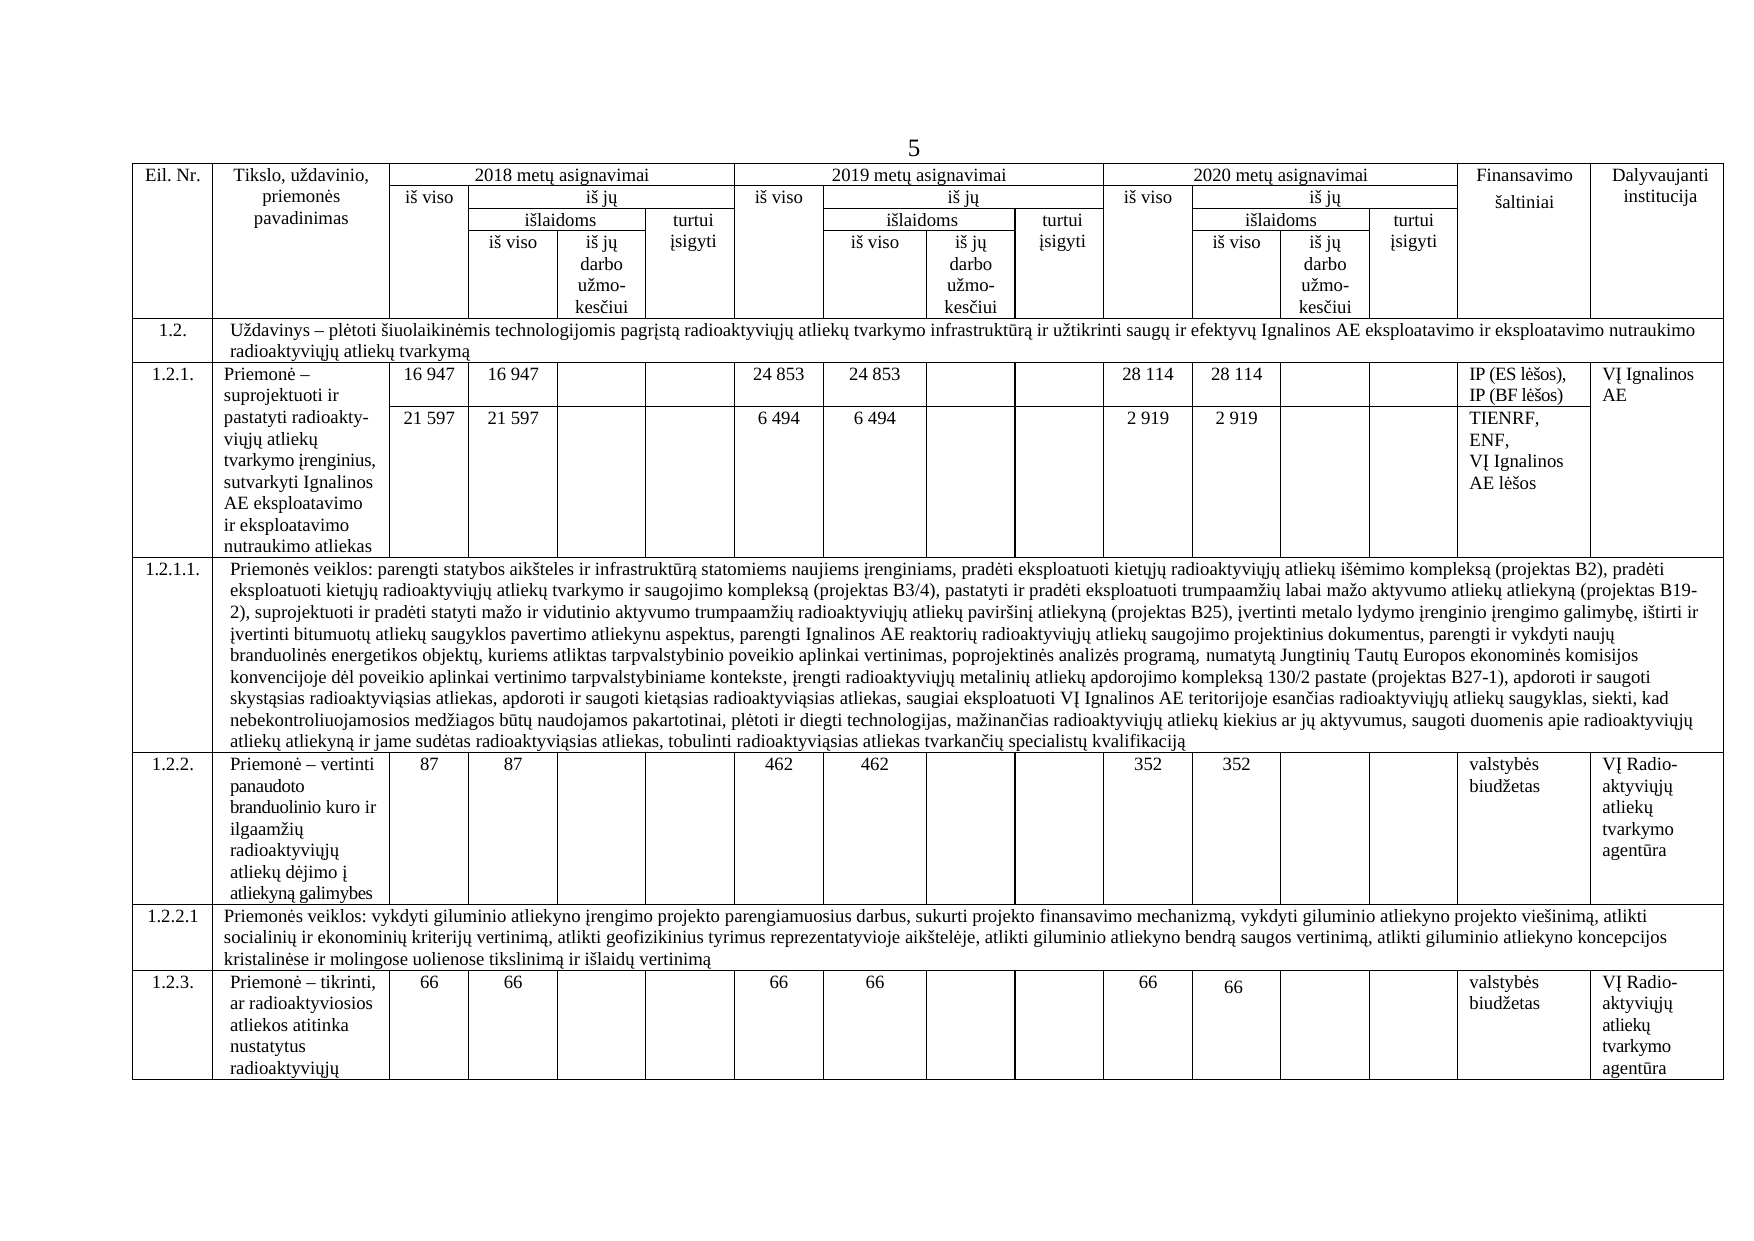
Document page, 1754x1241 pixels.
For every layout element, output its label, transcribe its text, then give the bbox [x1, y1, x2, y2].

table_cell IP (ES lėšos), IP (BF lėšos) [1458, 363, 1590, 406]
table_cell 66 [1104, 971, 1192, 1078]
table_header Finansavimo šaltiniai [1458, 164, 1590, 317]
table_cell VĮ Ignalinos AE [1591, 363, 1723, 557]
table_cell VĮ Radio-aktyviųjų atliekų tvarkymo agentūra [1591, 971, 1723, 1078]
table_cell išlaidoms [1193, 209, 1369, 230]
table_cell išlaidoms [824, 209, 1014, 230]
table_cell [558, 407, 645, 557]
table_cell išlaidoms [469, 209, 645, 230]
table_cell 462 [824, 753, 926, 904]
table_header Eil. Nr. [133, 164, 212, 317]
table_cell iš jų [824, 186, 1103, 208]
table_cell [1370, 407, 1457, 557]
table_cell 1.2.1.1. [133, 558, 212, 752]
table_cell Priemonė ‒ tikrinti, ar radioaktyviosios atliekos atitinka nustatytus radioaktyviųjų [213, 971, 389, 1078]
table_cell valstybės biudžetas [1458, 753, 1590, 904]
table_cell 6 494 [735, 407, 823, 557]
table_cell 66 [390, 971, 468, 1078]
table_cell 24 853 [824, 363, 926, 406]
table_cell [1370, 363, 1457, 406]
table_cell 6 494 [824, 407, 926, 557]
table_cell iš jų darbo užmo-kesčiui [927, 231, 1014, 317]
table_cell 16 947 [469, 363, 557, 406]
table_cell 462 [735, 753, 823, 904]
table_cell [927, 753, 1014, 904]
table_cell 1.2. [133, 319, 212, 362]
table_cell [927, 407, 1014, 557]
table_cell [1016, 407, 1103, 557]
table_cell Uždavinys ‒ plėtoti šiuolaikinėmis technologijomis pagrįstą radioaktyviųjų atliekų tvarkymo infrastruktūrą ir užtikrinti saugų ir efektyvų Ignalinos AE eksploatavimo ir eksploatavimo nutraukimo radioaktyviųjų atliekų tvarkymą [213, 319, 1723, 362]
table_cell 352 [1104, 753, 1192, 904]
table_cell [927, 971, 1014, 1078]
table_cell turtui įsigyti [1370, 209, 1457, 317]
table_cell iš viso [469, 231, 557, 317]
table_cell [1281, 407, 1369, 557]
table_cell [1370, 753, 1457, 904]
table_header 2018 metų asignavimai [390, 164, 734, 185]
table_cell 66 [824, 971, 926, 1078]
table_header Tikslo, uždavinio, priemonės pavadinimas [213, 164, 389, 317]
table_cell [1016, 971, 1103, 1078]
table_cell Priemonė ‒ vertinti panaudoto branduolinio kuro ir ilgaamžių radioaktyviųjų atliekų dėjimo į atliekyną galimybes [213, 753, 389, 904]
table_cell 87 [390, 753, 468, 904]
table_cell iš jų [1193, 186, 1457, 208]
table_header 2020 metų asignavimai [1104, 164, 1457, 185]
table_cell 1.2.1. [133, 363, 212, 557]
table_cell 1.2.3. [133, 971, 212, 1078]
table_cell [1281, 363, 1369, 406]
table_header 2019 metų asignavimai [735, 164, 1103, 185]
table_cell [558, 753, 645, 904]
table_cell 2 919 [1193, 407, 1280, 557]
table_cell Priemonė ‒ suprojektuoti ir pastatyti radioakty-viųjų atliekų tvarkymo įrenginius, sutvarkyti Ignalinos AE eksploatavimo ir eksploatavimo nutraukimo atliekas [213, 363, 389, 557]
table_cell 16 947 [390, 363, 468, 406]
table_cell [646, 753, 734, 904]
table_cell [1016, 363, 1103, 406]
table_cell 66 [1193, 971, 1280, 1078]
table_cell VĮ Radio-aktyviųjų atliekų tvarkymo agentūra [1591, 753, 1723, 904]
table_cell 352 [1193, 753, 1280, 904]
table_cell 28 114 [1193, 363, 1280, 406]
table_cell iš viso [1104, 186, 1192, 317]
table_cell 66 [735, 971, 823, 1078]
table_cell [1016, 753, 1103, 904]
table_cell 87 [469, 753, 557, 904]
table_cell 24 853 [735, 363, 823, 406]
table_cell turtui įsigyti [646, 209, 734, 317]
table_cell [1370, 971, 1457, 1078]
table_cell [1281, 753, 1369, 904]
table_cell 28 114 [1104, 363, 1192, 406]
table_cell iš viso [1193, 231, 1280, 317]
table_cell 21 597 [469, 407, 557, 557]
table_header Dalyvaujanti institucija [1591, 164, 1723, 317]
table_cell Priemonės veiklos: parengti statybos aikšteles ir infrastruktūrą statomiems naujiems įrenginiams, pradėti eksploatuoti kietųjų radioaktyviųjų atliekų išėmimo kompleksą (projektas B2), pradėti eksploatuoti kietųjų radioaktyviųjų atliekų tvarkymo ir saugojimo kompleksą (projektas В3/4), pastatyti ir pradėti eksploatuoti trumpaamžių labai mažo aktyvumo atliekų atliekyną (projektas B19-2), suprojektuoti ir pradėti statyti mažo ir vidutinio aktyvumo trumpaamžių radioaktyviųjų atliekų paviršinį atliekyną (projektas В25), įvertinti metalo lydymo įrenginio įrengimo galimybę, ištirti ir įvertinti bitumuotų atliekų saugyklos pavertimo atliekynu aspektus, parengti Ignalinos AE reaktorių radioaktyviųjų atliekų saugojimo projektinius dokumentus, parengti ir vykdyti naujų branduolinės energetikos objektų, kuriems atliktas tarpvalstybinio poveikio aplinkai vertinimas, poprojektinės analizės programą, numatytą Jungtinių Tautų Europos ekonominės komisijos konvencijoje dėl poveikio aplinkai vertinimo tarpvalstybiniame kontekste, įrengti radioaktyviųjų metalinių atliekų apdorojimo kompleksą 130/2 pastate (projektas B27-1), apdoroti ir saugoti skystąsias radioaktyviąsias atliekas, apdoroti ir saugoti kietąsias radioaktyviąsias atliekas, saugiai eksploatuoti VĮ Ignalinos AE teritorijoje esančias radioaktyviųjų atliekų saugyklas, siekti, kad nebekontroliuojamosios medžiagos būtų naudojamos pakartotinai, plėtoti ir diegti technologijas, mažinančias radioaktyviųjų atliekų kiekius ar jų aktyvumus, saugoti duomenis apie radioaktyviųjų atliekų atliekyną ir jame sudėtas radioaktyviąsias atliekas, tobulinti radioaktyviąsias atliekas tvarkančių specialistų kvalifikaciją [213, 558, 1723, 752]
table_cell iš viso [390, 186, 468, 317]
table_cell iš viso [824, 231, 926, 317]
table_cell 2 919 [1104, 407, 1192, 557]
table_cell iš jų darbo užmo-kesčiui [1281, 231, 1369, 317]
table_cell iš jų darbo užmo-kesčiui [558, 231, 645, 317]
table_cell [646, 407, 734, 557]
table_cell [558, 363, 645, 406]
table_cell [558, 971, 645, 1078]
table_cell [1281, 971, 1369, 1078]
table_cell 66 [469, 971, 557, 1078]
table_cell [646, 363, 734, 406]
table_cell turtui įsigyti [1016, 209, 1103, 317]
table_cell TIENRF, ENF, VĮ Ignalinos AE lėšos [1458, 407, 1590, 557]
table_cell iš viso [735, 186, 823, 317]
table_cell valstybės biudžetas [1458, 971, 1590, 1078]
table_cell 1.2.2. [133, 753, 212, 904]
table_cell Priemonės veiklos: vykdyti giluminio atliekyno įrengimo projekto parengiamuosius darbus, sukurti projekto finansavimo mechanizmą, vykdyti giluminio atliekyno projekto viešinimą, atlikti socialinių ir ekonominių kriterijų vertinimą, atlikti geofizikinius tyrimus reprezentatyvioje aikštelėje, atlikti giluminio atliekyno bendrą saugos vertinimą, atlikti giluminio atliekyno koncepcijos kristalinėse ir molingose uolienose tikslinimą ir išlaidų vertinimą [213, 905, 1723, 969]
table_cell [646, 971, 734, 1078]
table_cell iš jų [469, 186, 734, 208]
table_cell [927, 363, 1014, 406]
table_cell 21 597 [390, 407, 468, 557]
table_cell 1.2.2.1 [133, 905, 212, 969]
